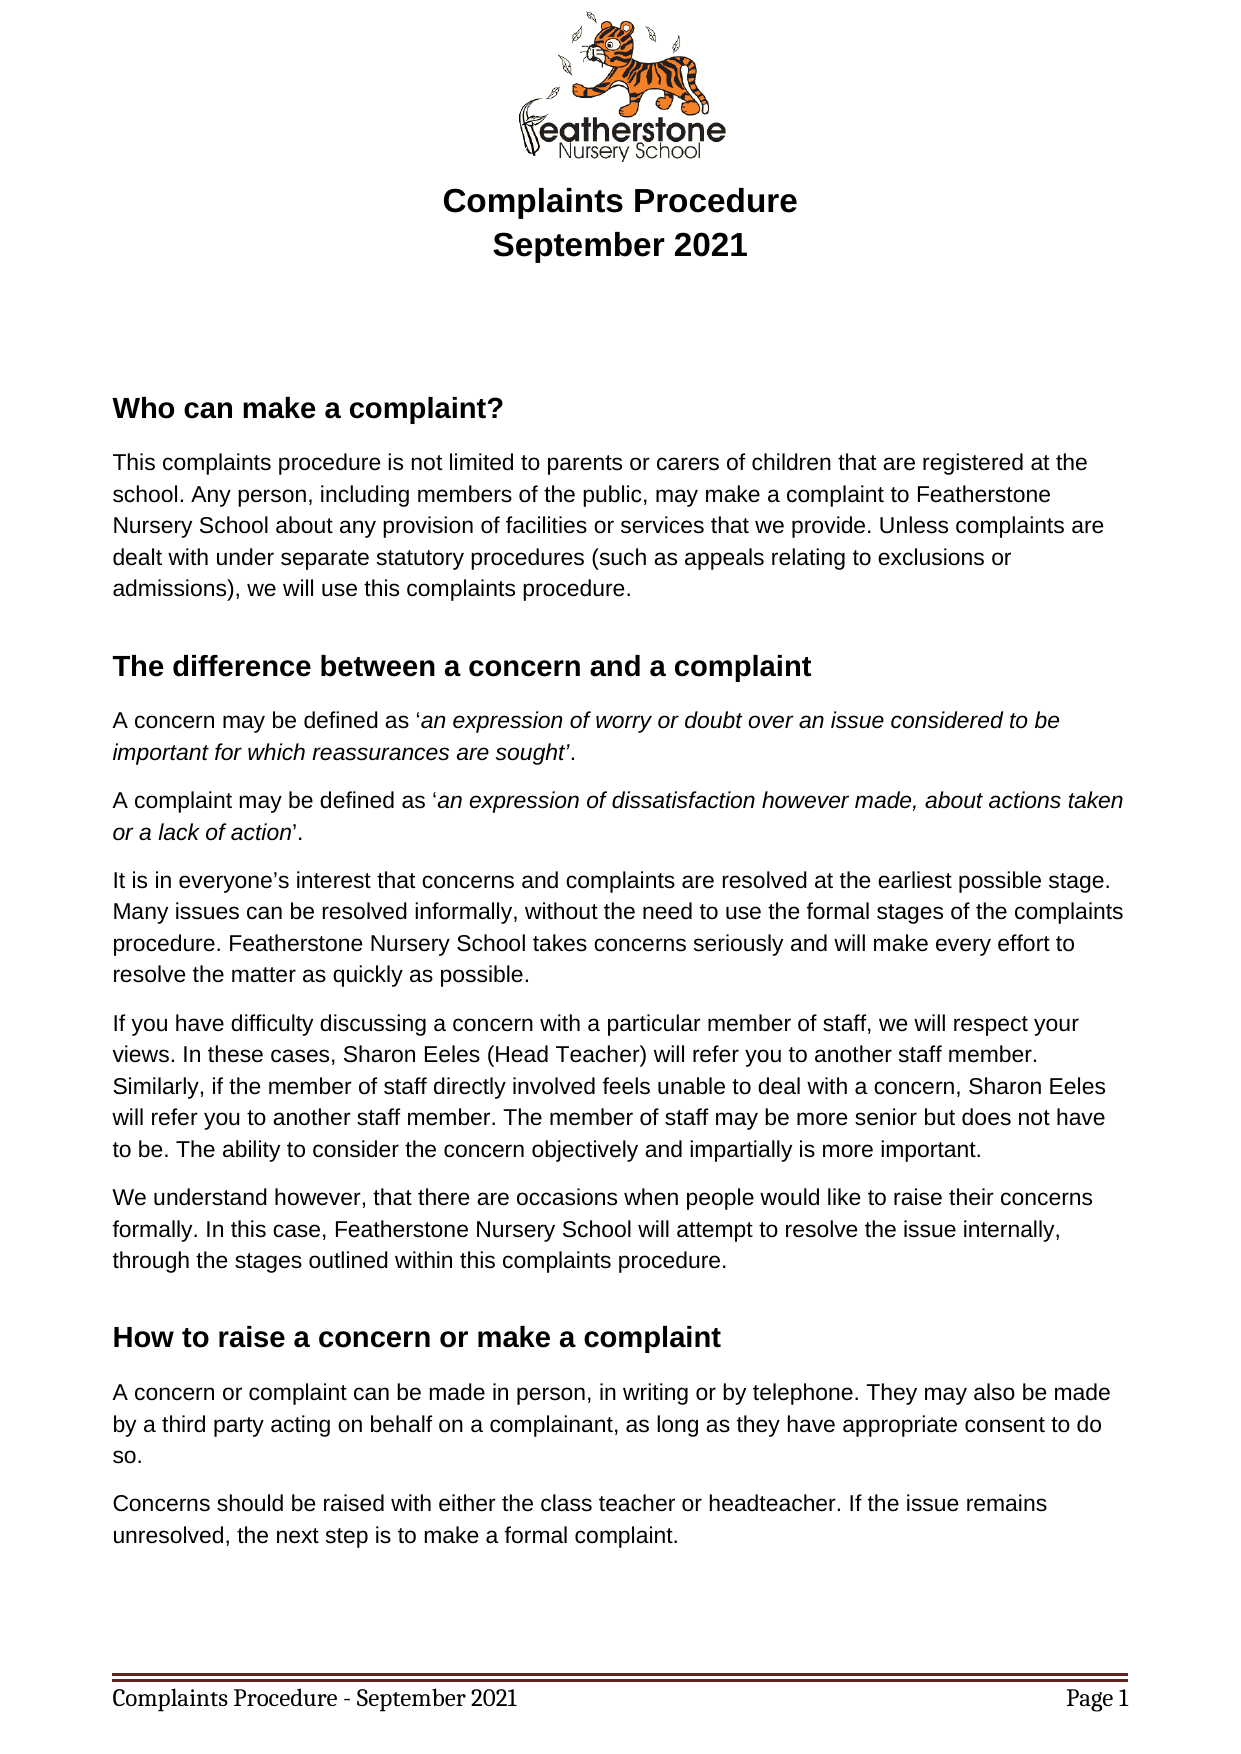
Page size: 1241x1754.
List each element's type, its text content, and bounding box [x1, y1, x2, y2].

subtitle How to raise a concern or make a complaint [112, 1321, 1128, 1354]
text A complaint may be defined as ‘an expression of dissatisfaction however made, about actions taken or a lack of action’. [112, 787, 1128, 845]
text Concerns should be raised with either the class teacher or headteacher. If the issue remains unresolved, the next step is to make a formal complaint. [112, 1490, 1128, 1548]
text We understand however, that there are occasions when people would like to raise their concerns formally. In this case, Featherstone Nursery School will attempt to resolve the issue internally, through the stages outlined within this complaints procedure. [112, 1184, 1128, 1274]
text A concern or complaint can be made in person, in writing or by telephone. They may also be made by a third party acting on behalf on a complainant, as long as they have appropriate consent to do so. [112, 1379, 1128, 1468]
text It is in everyone’s interest that concerns and complaints are resolved at the earliest possible stage. Many issues can be resolved informally, without the need to use the formal stages of the complaints procedure. Featherstone Nursery School takes concerns seriously and will make every effort to resolve the matter as quickly as possible. [112, 867, 1128, 988]
subtitle The difference between a concern and a complaint [112, 649, 1128, 682]
text September 2021 [112, 225, 1128, 263]
subtitle Who can make a complaint? [112, 391, 1128, 424]
text This complaints procedure is not limited to parents or carers of children that are registered at the school. Any person, including members of the public, may make a complaint to Featherstone Nursery School about any provision of facilities or services that we provide. Unless complaints are dealt with under separate statutory procedures (such as appeals relating to exclusions or admissions), we will use this complaints procedure. [112, 449, 1128, 602]
text A concern may be defined as ‘an expression of worry or doubt over an issue considered to be important for which reassurances are sought’. [112, 707, 1128, 765]
text If you have difficulty discussing a concern with a particular member of staff, we will respect your views. In these cases, Sharon Eeles (Head Teacher) will refer you to another staff member. Similarly, if the member of staff directly involved feels unable to deal with a concern, Sharon Eeles will refer you to another staff member. The member of staff may be more senior but does not have to be. The ability to consider the concern objectively and impartially is more important. [112, 1010, 1128, 1162]
text Complaints Procedure [112, 181, 1128, 219]
